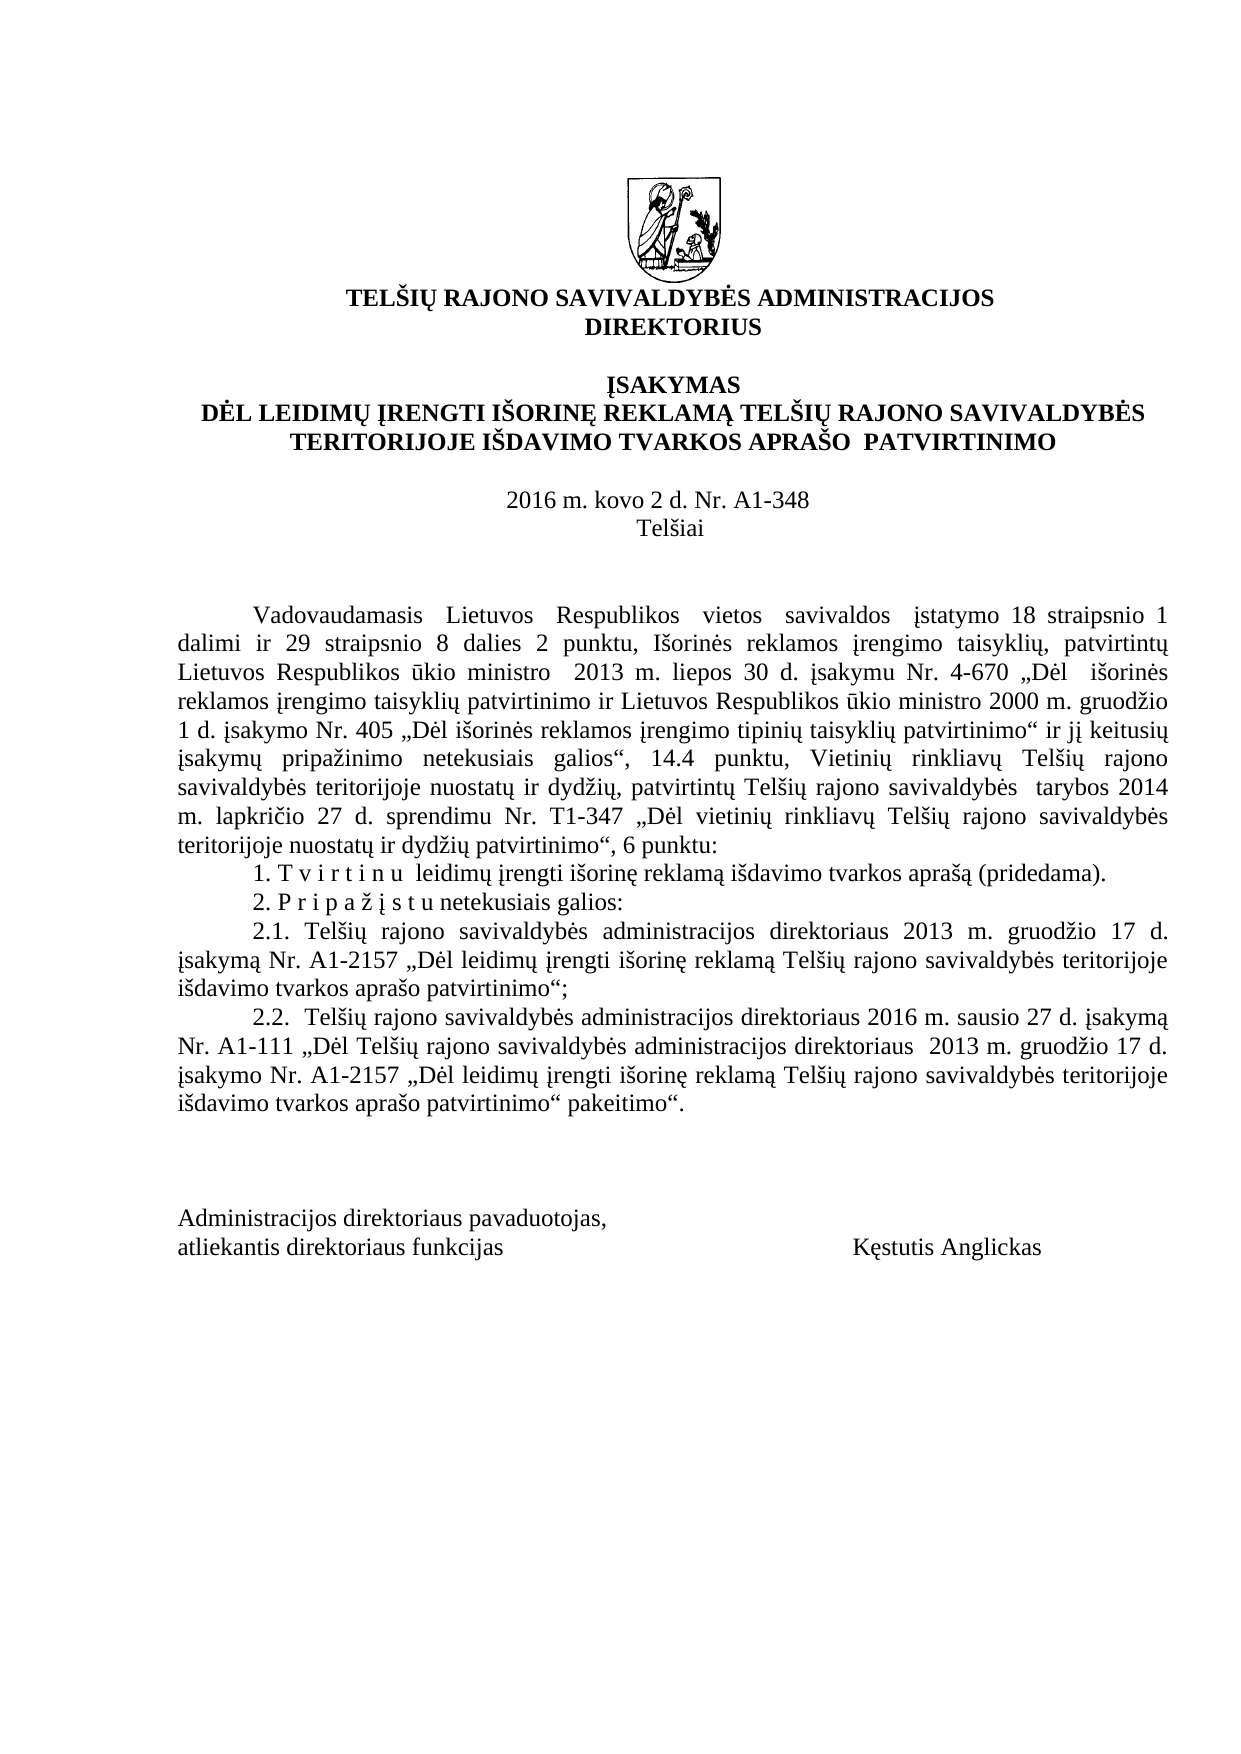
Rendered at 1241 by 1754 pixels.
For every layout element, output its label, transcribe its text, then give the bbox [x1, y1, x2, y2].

text Administracijos direktoriaus pavaduotojas, [177, 1203, 1169, 1232]
text 2.1. Telšių rajono savivaldybės administracijos direktoriaus 2013 m. gruodžio 17 d. įsakymą Nr. A1-2157 „Dėl leidimų įrengti išorinę reklamą Telšių rajono savivaldybės teritorijoje išdavimo tvarkos aprašo patvirtinimo“; [177, 916, 1169, 1002]
text DIREKTORIUS [177, 312, 1169, 341]
text atliekantis direktoriaus funkcijas Kęstutis Anglickas [177, 1232, 1169, 1261]
text 2.2. Telšių rajono savivaldybės administracijos direktoriaus 2016 m. sausio 27 d. įsakymą Nr. A1-111 „Dėl Telšių rajono savivaldybės administracijos direktoriaus 2013 m. gruodžio 17 d. įsakymo Nr. A1-2157 „Dėl leidimų įrengti išorinę reklamą Telšių rajono savivaldybės teritorijoje išdavimo tvarkos aprašo patvirtinimo“ pakeitimo“. [177, 1002, 1169, 1117]
text Telšiai [177, 513, 1169, 542]
text 1. T v i r t i n u leidimų įrengti išorinę reklamą išdavimo tvarkos aprašą (pridedama). [177, 858, 1169, 887]
text TELŠIŲ RAJONO SAVIVALDYBĖS ADMINISTRACIJOS [177, 283, 1169, 312]
text 2. P r i p a ž į s t u netekusiais galios: [177, 887, 1169, 916]
text 2016 m. kovo 2 d. Nr. A1-348 [177, 485, 1169, 513]
text Vadovaudamasis Lietuvos Respublikos vietos savivaldos įstatymo 18 straipsnio 1 dalimi ir 29 straipsnio 8 dalies 2 punktu, Išorinės reklamos įrengimo taisyklių, patvirtintų Lietuvos Respublikos ūkio ministro 2013 m. liepos 30 d. įsakymu Nr. 4-670 „Dėl išorinės reklamos įrengimo taisyklių patvirtinimo ir Lietuvos Respublikos ūkio ministro 2000 m. gruodžio 1 d. įsakymo Nr. 405 „Dėl išorinės reklamos įrengimo tipinių taisyklių patvirtinimo“ ir jį keitusių įsakymų pripažinimo netekusiais galios“, 14.4 punktu, Vietinių rinkliavų Telšių rajono savivaldybės teritorijoje nuostatų ir dydžių, patvirtintų Telšių rajono savivaldybės tarybos 2014 m. lapkričio 27 d. sprendimu Nr. T1-347 „Dėl vietinių rinkliavų Telšių rajono savivaldybės teritorijoje nuostatų ir dydžių patvirtinimo“, 6 punktu: [177, 600, 1169, 858]
text ĮSAKYMAS [177, 370, 1169, 398]
text DĖL LEIDIMŲ ĮRENGTI IŠORINĘ REKLAMĄ TELŠIŲ RAJONO SAVIVALDYBĖS TERITORIJOJE IŠDAVIMO TVARKOS APRAŠO PATVIRTINIMO [177, 398, 1169, 456]
